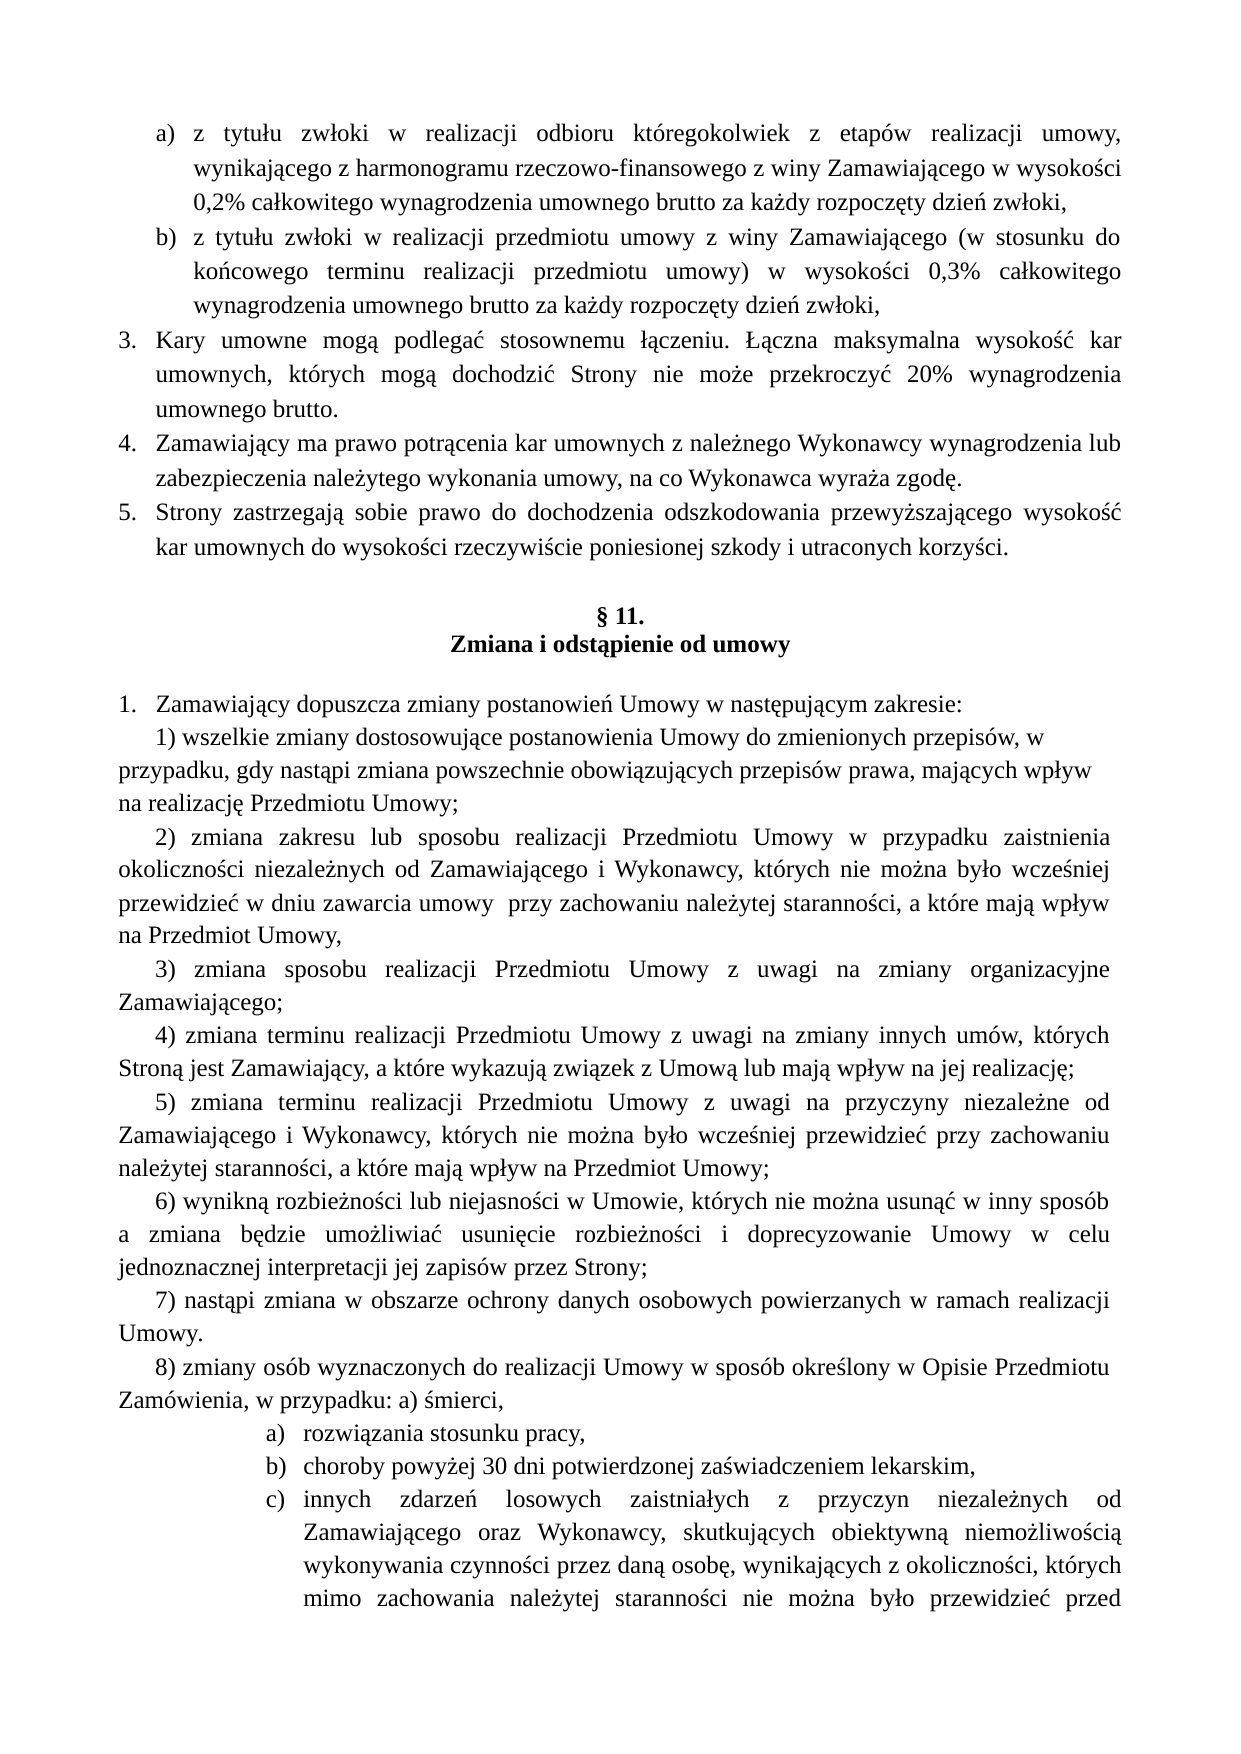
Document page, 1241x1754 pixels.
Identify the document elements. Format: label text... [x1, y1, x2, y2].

text Zmiana i odstąpienie od umowy [118, 629, 1122, 658]
text § 11. [118, 601, 1122, 629]
list z tytułu zwłoki w realizacji przedmiotu umowy z winy Zamawiającego (w stosunku do końcowego terminu realizacji przedmiotu umowy) w wysokości 0,3% całkowitego wynagrodzenia umownego brutto za każdy rozpoczęty dzień zwłoki, [156, 222, 1122, 319]
list rozwiązania stosunku pracy, [266, 1418, 1122, 1447]
text 6) wynikną rozbieżności lub niejasności w Umowie, których nie można usunąć w inny sposób a zmiana będzie umożliwiać usunięcie rozbieżności i doprecyzowanie Umowy w celu jednoznacznej interpretacji jej zapisów przez Strony; [118, 1186, 1111, 1281]
list Kary umowne mogą podlegać stosownemu łączeniu. Łączna maksymalna wysokość kar umownych, których mogą dochodzić Strony nie może przekroczyć 20% wynagrodzenia umownego brutto. [118, 325, 1122, 423]
list innych zdarzeń losowych zaistniałych z przyczyn niezależnych od Zamawiającego oraz Wykonawcy, skutkujących obiektywną niemożliwością wykonywania czynności przez daną osobę, wynikających z okoliczności, których mimo zachowania należytej staranności nie można było przewidzieć przed [266, 1484, 1122, 1612]
list Zamawiający dopuszcza zmiany postanowień Umowy w następującym zakresie: [118, 689, 1111, 718]
text 1) wszelkie zmiany dostosowujące postanowienia Umowy do zmienionych przepisów, w przypadku, gdy nastąpi zmiana powszechnie obowiązujących przepisów prawa, mających wpływ na realizację Przedmiotu Umowy; [118, 722, 1111, 817]
text 8) zmiany osób wyznaczonych do realizacji Umowy w sposób określony w Opisie Przedmiotu Zamówienia, w przypadku: a) śmierci, [118, 1352, 1111, 1413]
text 5) zmiana terminu realizacji Przedmiotu Umowy z uwagi na przyczyny niezależne od Zamawiającego i Wykonawcy, których nie można było wcześniej przewidzieć przy zachowaniu należytej staranności, a które mają wpływ na Przedmiot Umowy; [118, 1087, 1111, 1181]
text 3) zmiana sposobu realizacji Przedmiotu Umowy z uwagi na zmiany organizacyjne Zamawiającego; [118, 954, 1111, 1016]
list Strony zastrzegają sobie prawo do dochodzenia odszkodowania przewyższającego wysokość kar umownych do wysokości rzeczywiście poniesionej szkody i utraconych korzyści. [118, 497, 1122, 561]
text 2) zmiana zakresu lub sposobu realizacji Przedmiotu Umowy w przypadku zaistnienia okoliczności niezależnych od Zamawiającego i Wykonawcy, których nie można było wcześniej przewidzieć w dniu zawarcia umowy przy zachowaniu należytej staranności, a które mają wpływ na Przedmiot Umowy, [118, 822, 1111, 949]
list choroby powyżej 30 dni potwierdzonej zaświadczeniem lekarskim, [266, 1451, 1122, 1479]
text 7) nastąpi zmiana w obszarze ochrony danych osobowych powierzanych w ramach realizacji Umowy. [118, 1285, 1111, 1347]
list z tytułu zwłoki w realizacji odbioru któregokolwiek z etapów realizacji umowy, wynikającego z harmonogramu rzeczowo-finansowego z winy Zamawiającego w wysokości 0,2% całkowitego wynagrodzenia umownego brutto za każdy rozpoczęty dzień zwłoki, [156, 118, 1122, 216]
list Zamawiający ma prawo potrącenia kar umownych z należnego Wykonawcy wynagrodzenia lub zabezpieczenia należytego wykonania umowy, na co Wykonawca wyraża zgodę. [118, 428, 1122, 492]
text 4) zmiana terminu realizacji Przedmiotu Umowy z uwagi na zmiany innych umów, których Stroną jest Zamawiający, a które wykazują związek z Umową lub mają wpływ na jej realizację; [118, 1020, 1111, 1082]
